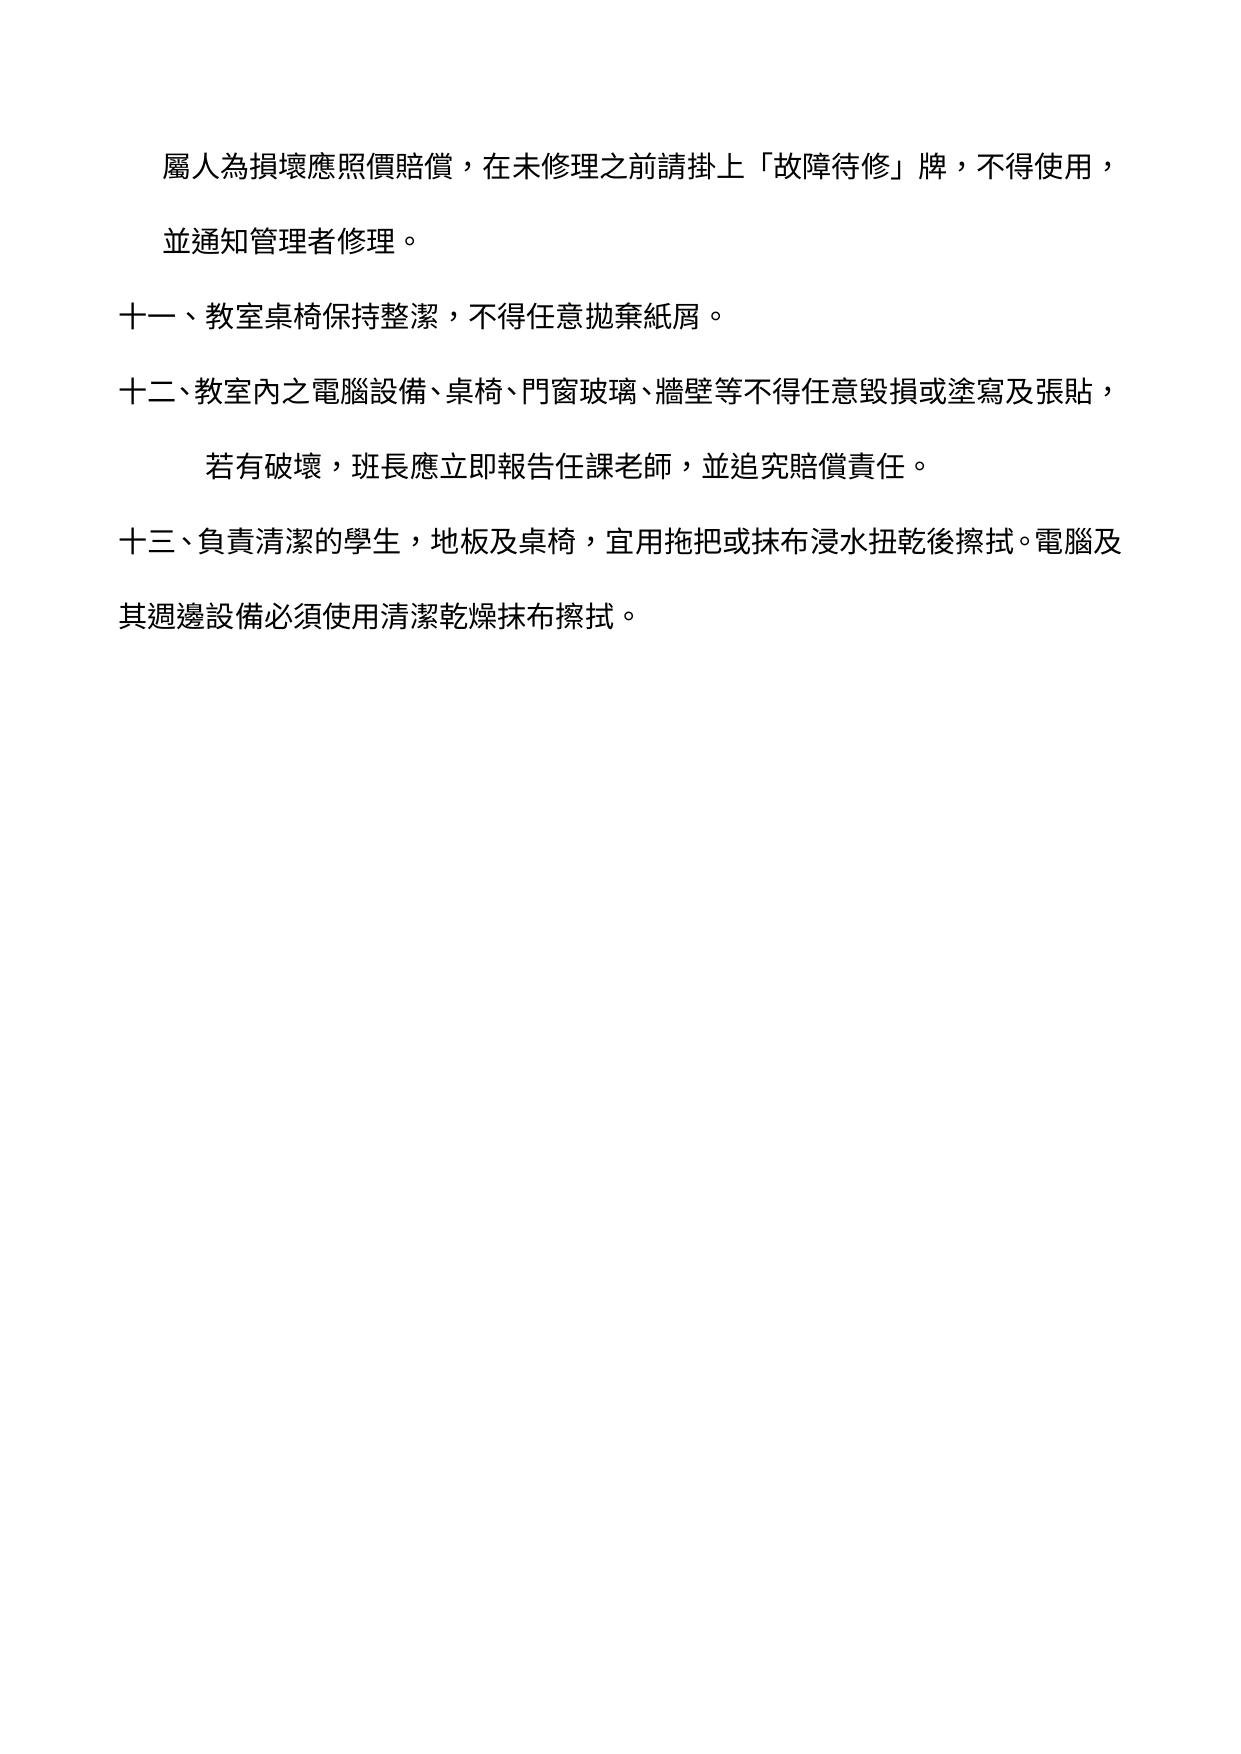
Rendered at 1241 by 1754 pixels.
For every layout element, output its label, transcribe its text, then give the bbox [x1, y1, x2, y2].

text 十二、教室內之電腦設備、桌椅、門窗玻璃、牆壁等不得任意毀損或塗寫及張貼，若有破壞，班長應立即報告任課老師，並追究賠償責任。 [118, 352, 1122, 502]
text 屬人為損壞應照價賠償，在未修理之前請掛上「故障待修」牌，不得使用，並通知管理者修理。 [118, 127, 1122, 277]
text 十一、教室桌椅保持整潔，不得任意拋棄紙屑。 [118, 277, 1122, 352]
text 十三、負責清潔的學生，地板及桌椅，宜用拖把或抹布浸水扭乾後擦拭。電腦及其週邊設備必須使用清潔乾燥抹布擦拭。 [118, 502, 1122, 652]
